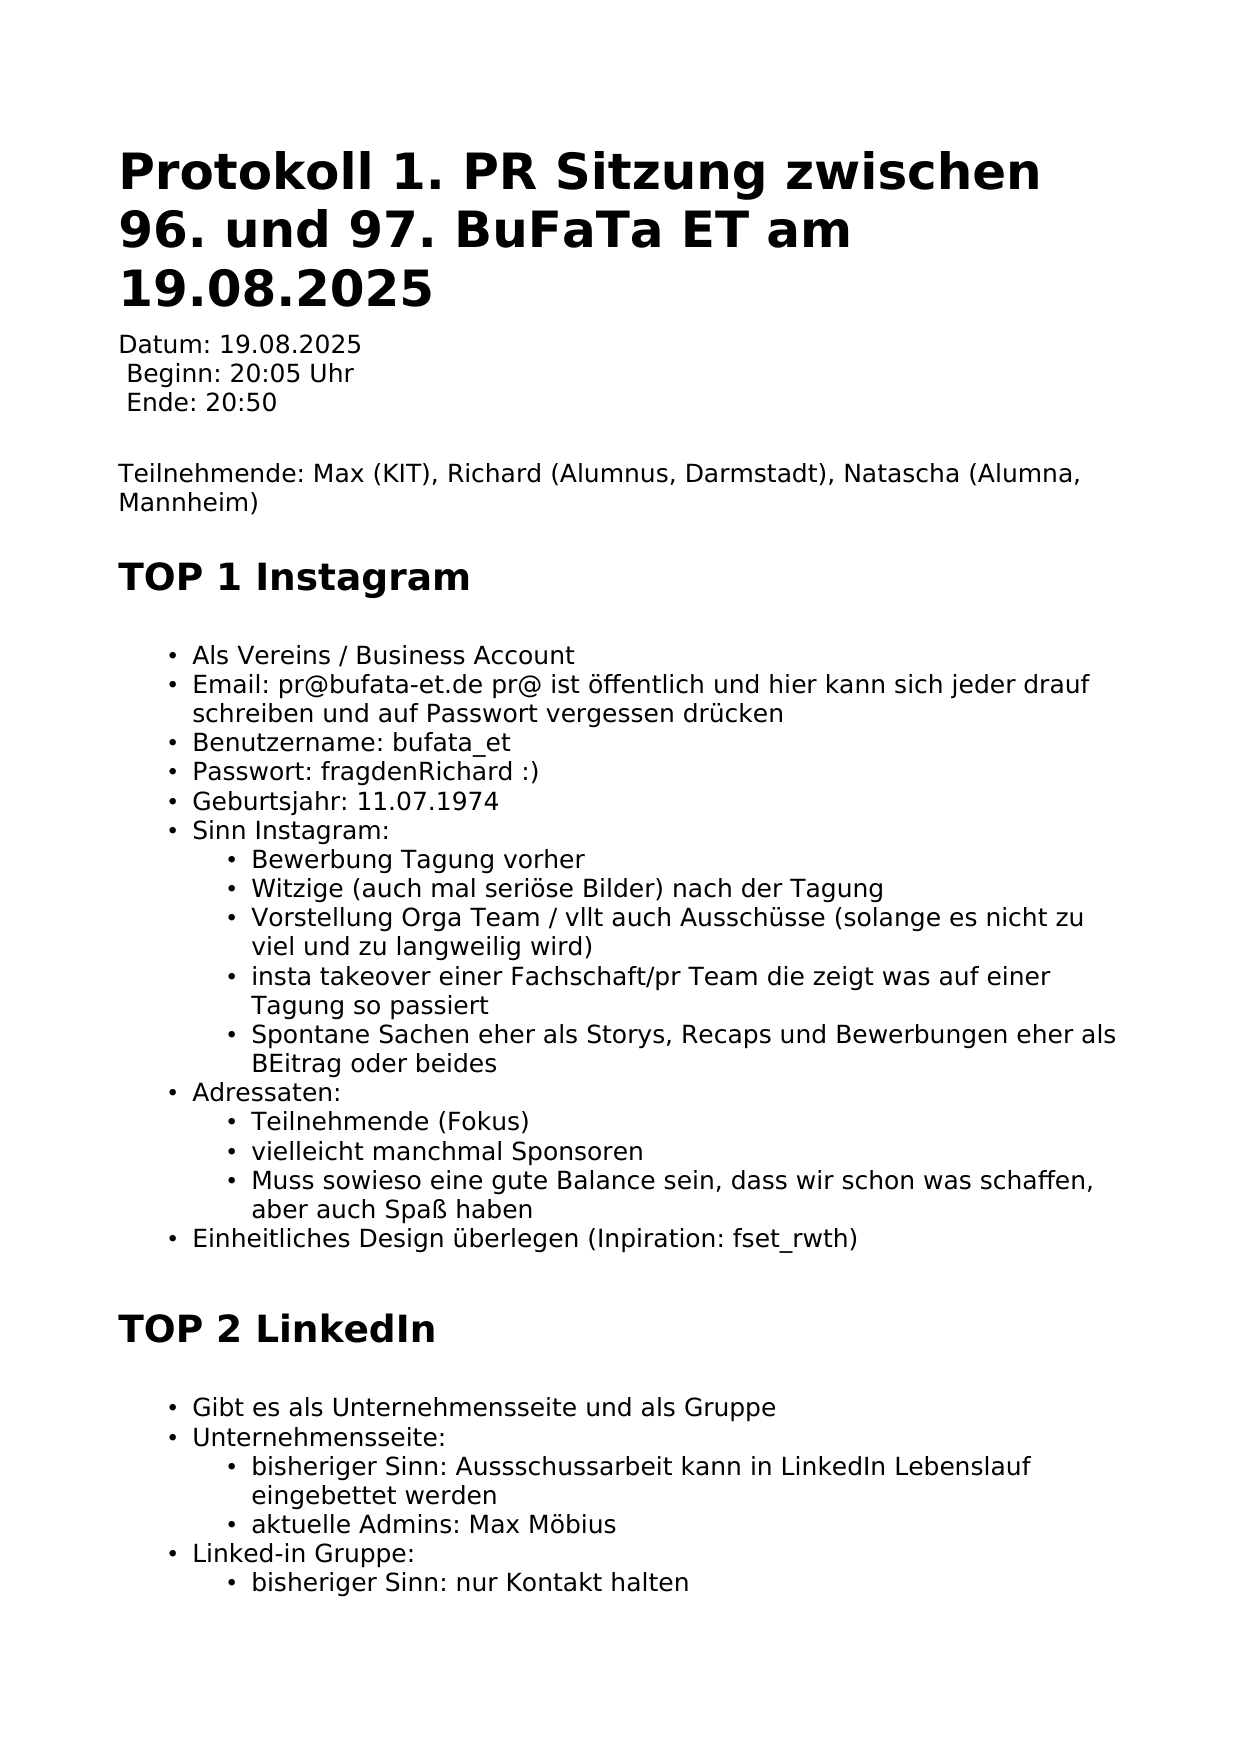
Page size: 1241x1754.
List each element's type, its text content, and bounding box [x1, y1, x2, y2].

list Muss sowieso eine gute Balance sein, dass wir schon was schaffen, aber auch Spaß haben [236, 1166, 1122, 1224]
list Passwort: fragdenRichard :) [177, 758, 1122, 787]
list Unternehmensseite: [177, 1423, 1122, 1452]
list Einheitliches Design überlegen (Inpiration: fset_rwth) [177, 1224, 1122, 1253]
subtitle Protokoll 1. PR Sitzung zwischen 96. und 97. BuFaTa ET am 19.08.2025 [118, 143, 1122, 318]
list Gibt es als Unternehmensseite und als Gruppe [177, 1393, 1122, 1423]
list Vorstellung Orga Team / vllt auch Ausschüsse (solange es nicht zu viel und zu langweilig wird) [236, 903, 1122, 962]
text Datum: 19.08.2025 Beginn: 20:05 Uhr Ende: 20:50 [118, 330, 1122, 447]
list Geburtsjahr: 11.07.1974 [177, 787, 1122, 816]
list Linked-in Gruppe: [177, 1539, 1122, 1568]
list Witzige (auch mal seriöse Bilder) nach der Tagung [236, 874, 1122, 903]
list vielleicht manchmal Sponsoren [236, 1137, 1122, 1166]
text Teilnehmende: Max (KIT), Richard (Alumnus, Darmstadt), Natascha (Alumna, Mannheim) [118, 459, 1122, 518]
list Spontane Sachen eher als Storys, Recaps und Bewerbungen eher als BEitrag oder beides [236, 1020, 1122, 1078]
subtitle TOP 1 Instagram [118, 555, 1122, 599]
subtitle TOP 2 LinkedIn [118, 1308, 1122, 1352]
list Adressaten: [177, 1078, 1122, 1108]
list aktuelle Admins: Max Möbius [236, 1510, 1122, 1539]
list Sinn Instagram: [177, 816, 1122, 845]
list Teilnehmende (Fokus) [236, 1108, 1122, 1137]
list Benutzername: bufata_et [177, 728, 1122, 758]
list insta takeover einer Fachschaft/pr Team die zeigt was auf einer Tagung so passiert [236, 962, 1122, 1020]
list bisheriger Sinn: Aussschussarbeit kann in LinkedIn Lebenslauf eingebettet werden [236, 1452, 1122, 1510]
list bisheriger Sinn: nur Kontakt halten [236, 1568, 1122, 1598]
list Bewerbung Tagung vorher [236, 845, 1122, 874]
list Email: pr@bufata-et.de pr@ ist öffentlich und hier kann sich jeder drauf schreiben und auf Passwort vergessen drücken [177, 670, 1122, 728]
list Als Vereins / Business Account [177, 641, 1122, 670]
